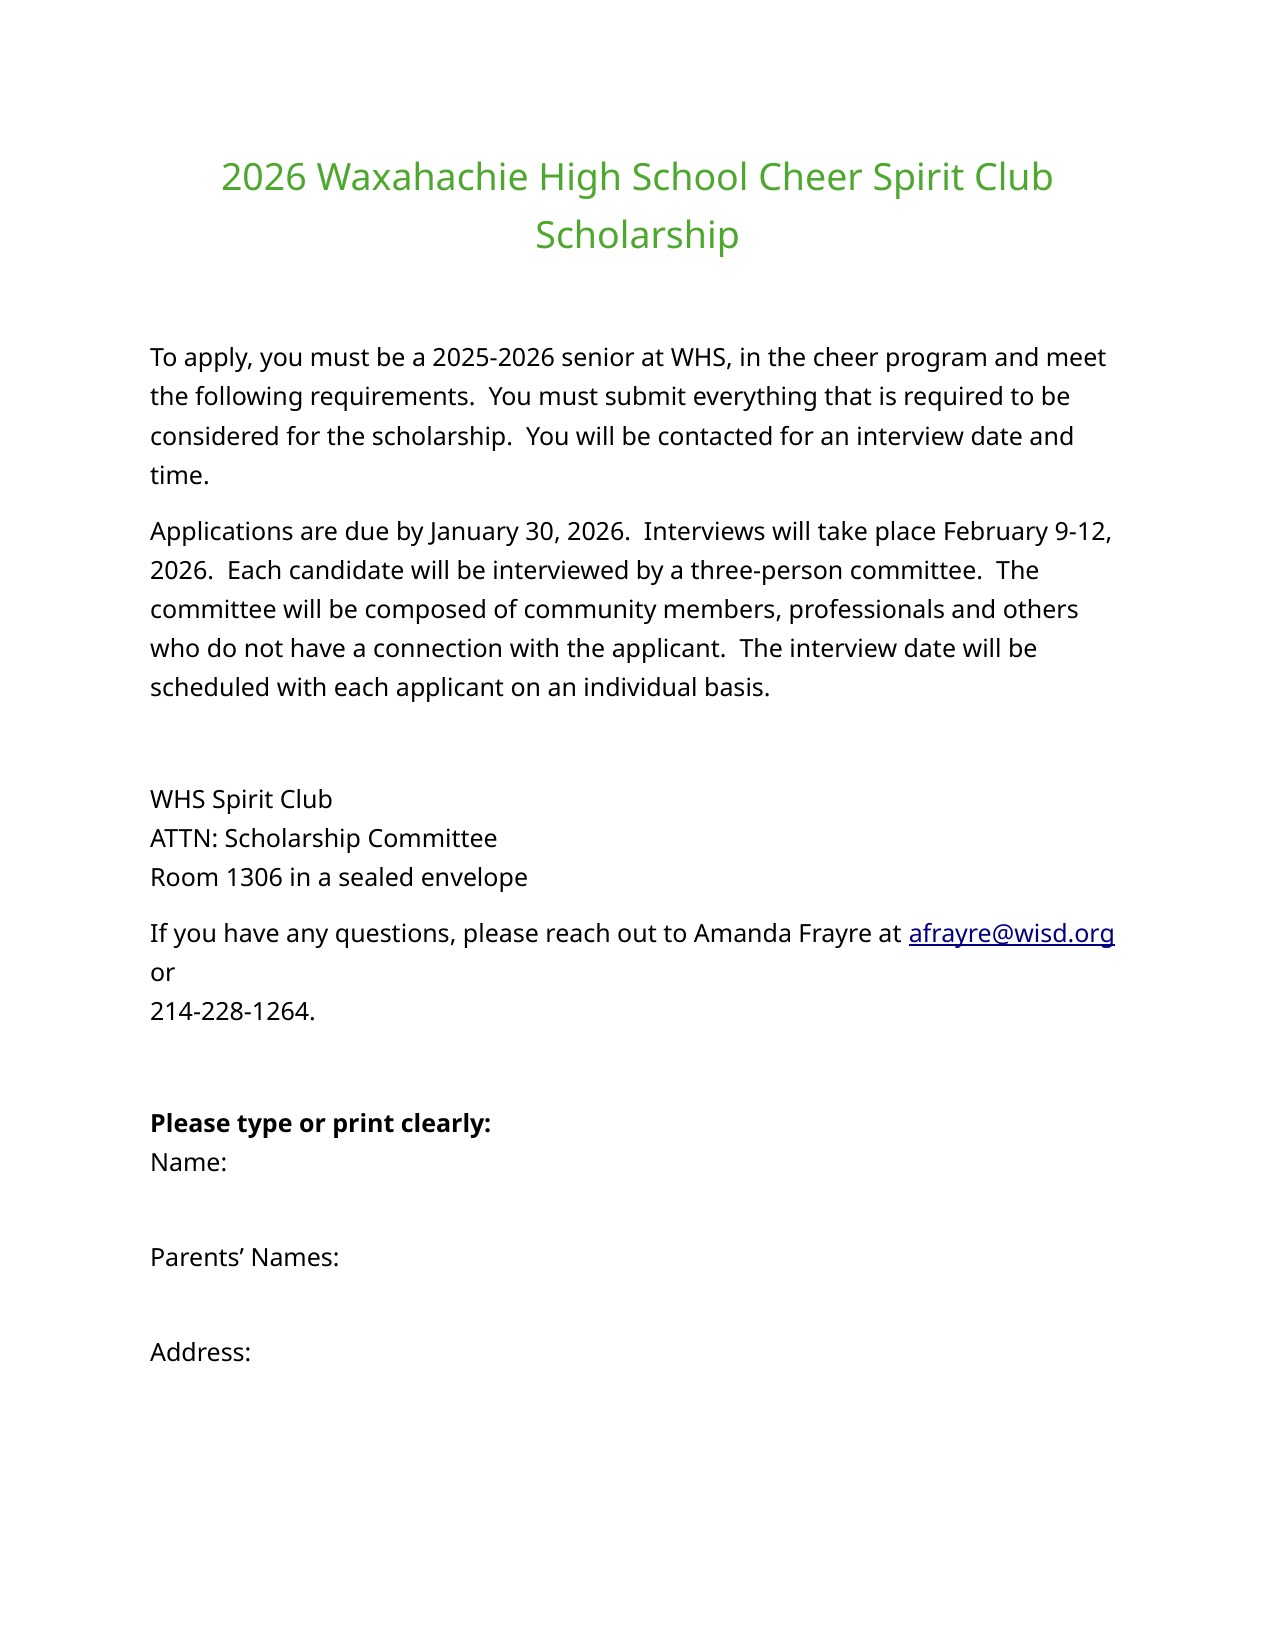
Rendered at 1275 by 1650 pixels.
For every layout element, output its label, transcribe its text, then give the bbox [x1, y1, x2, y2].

text 2026 Waxahachie High School Cheer Spirit Club Scholarship [150, 150, 1125, 260]
text Parents’ Names: [150, 1240, 1125, 1313]
text To apply, you must be a 2025-2026 senior at WHS, in the cheer program and meet the following requirements. You must submit everything that is required to be considered for the scholarship. You will be contacted for an interview date and time. [150, 340, 1125, 491]
text If you have any questions, please reach out to Amanda Frayre at afrayre@wisd.org or 214-228-1264. [150, 916, 1125, 1028]
text Please type or print clearly: Name: [150, 1106, 1125, 1218]
text WHS Spirit Club ATTN: Scholarship Committee Room 1306 in a sealed envelope [150, 781, 1125, 894]
text Address: [150, 1335, 1125, 1408]
text Applications are due by January 30, 2026. Interviews will take place February 9-12, 2026. Each candidate will be interviewed by a three-person committee. The committee will be composed of community members, professionals and others who do not have a connection with the applicant. The interview date will be scheduled with each applicant on an individual basis. [150, 513, 1125, 704]
